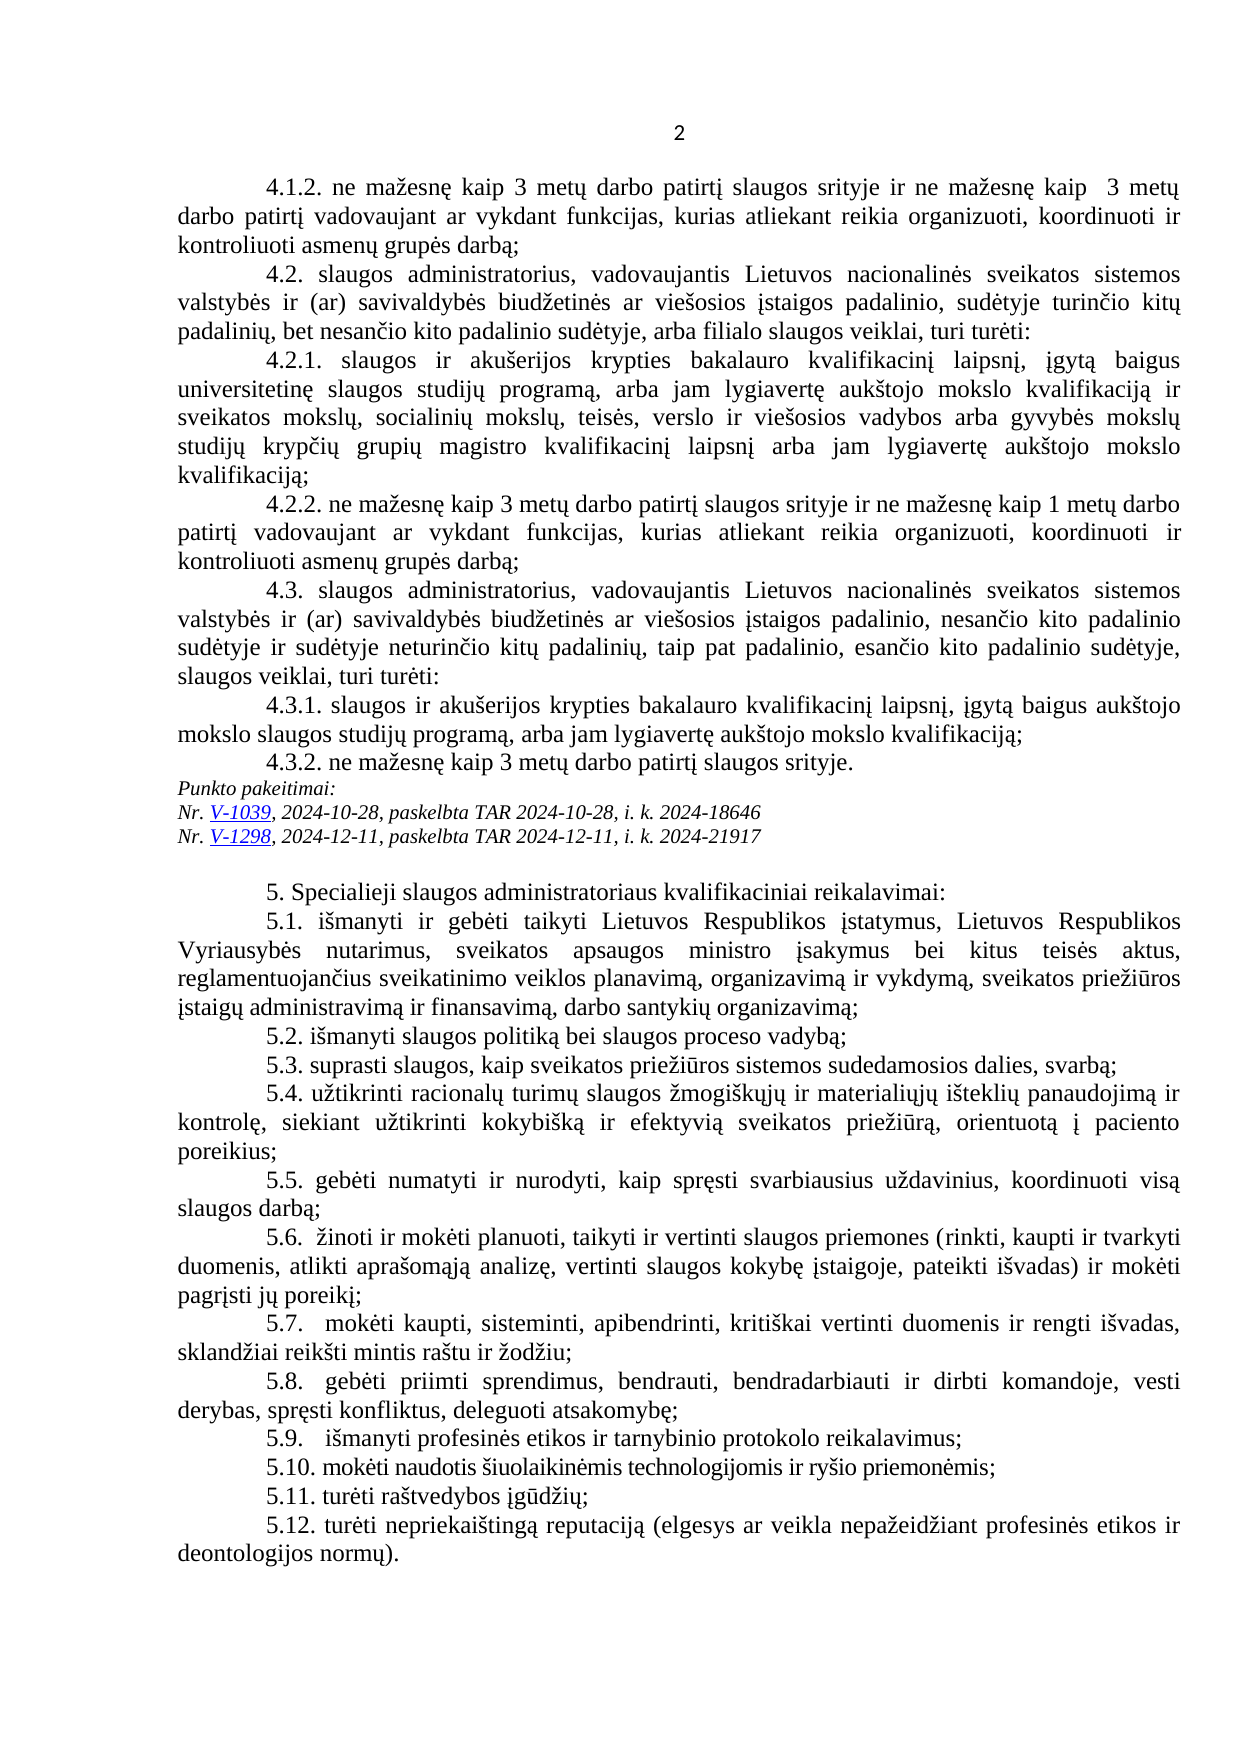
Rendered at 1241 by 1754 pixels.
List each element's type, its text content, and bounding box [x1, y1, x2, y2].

text 5.10. mokėti naudotis šiuolaikinėmis technologijomis ir ryšio priemonėmis; [177, 1452, 1181, 1481]
text 5.11. turėti raštvedybos įgūdžių; [177, 1481, 1181, 1510]
text 5.7. mokėti kaupti, sisteminti, apibendrinti, kritiškai vertinti duomenis ir rengti išvadas, sklandžiai reikšti mintis raštu ir žodžiu; [177, 1308, 1181, 1366]
text 4.2. slaugos administratorius, vadovaujantis Lietuvos nacionalinės sveikatos sistemos valstybės ir (ar) savivaldybės biudžetinės ar viešosios įstaigos padalinio, sudėtyje turinčio kitų padalinių, bet nesančio kito padalinio sudėtyje, arba filialo slaugos veiklai, turi turėti: [177, 259, 1181, 345]
text 4.1.2. ne mažesnę kaip 3 metų darbo patirtį slaugos srityje ir ne mažesnę kaip 3 metų darbo patirtį vadovaujant ar vykdant funkcijas, kurias atliekant reikia organizuoti, koordinuoti ir kontroliuoti asmenų grupės darbą; [177, 172, 1181, 259]
text 4.3. slaugos administratorius, vadovaujantis Lietuvos nacionalinės sveikatos sistemos valstybės ir (ar) savivaldybės biudžetinės ar viešosios įstaigos padalinio, nesančio kito padalinio sudėtyje ir sudėtyje neturinčio kitų padalinių, taip pat padalinio, esančio kito padalinio sudėtyje, slaugos veiklai, turi turėti: [177, 575, 1181, 690]
text 4.2.1. slaugos ir akušerijos krypties bakalauro kvalifikacinį laipsnį, įgytą baigus universitetinę slaugos studijų programą, arba jam lygiavertę aukštojo mokslo kvalifikaciją ir sveikatos mokslų, socialinių mokslų, teisės, verslo ir viešosios vadybos arba gyvybės mokslų studijų krypčių grupių magistro kvalifikacinį laipsnį arba jam lygiavertę aukštojo mokslo kvalifikaciją; [177, 345, 1181, 489]
text Punkto pakeitimai: [177, 776, 1181, 800]
text 5.2. išmanyti slaugos politiką bei slaugos proceso vadybą; [177, 1021, 1181, 1050]
text Nr. V-1298, 2024-12-11, paskelbta TAR 2024-12-11, i. k. 2024-21917 [177, 824, 1181, 848]
text 5.4. užtikrinti racionalų turimų slaugos žmogiškųjų ir materialiųjų išteklių panaudojimą ir kontrolę, siekiant užtikrinti kokybišką ir efektyvią sveikatos priežiūrą, orientuotą į paciento poreikius; [177, 1078, 1181, 1165]
text 4.3.1. slaugos ir akušerijos krypties bakalauro kvalifikacinį laipsnį, įgytą baigus aukštojo mokslo slaugos studijų programą, arba jam lygiavertę aukštojo mokslo kvalifikaciją; [177, 690, 1181, 747]
text 5.6. žinoti ir mokėti planuoti, taikyti ir vertinti slaugos priemones (rinkti, kaupti ir tvarkyti duomenis, atlikti aprašomąją analizę, vertinti slaugos kokybę įstaigoje, pateikti išvadas) ir mokėti pagrįsti jų poreikį; [177, 1222, 1181, 1308]
text 5.5. gebėti numatyti ir nurodyti, kaip spręsti svarbiausius uždavinius, koordinuoti visą slaugos darbą; [177, 1165, 1181, 1222]
text 5.8. gebėti priimti sprendimus, bendrauti, bendradarbiauti ir dirbti komandoje, vesti derybas, spręsti konfliktus, deleguoti atsakomybę; [177, 1366, 1181, 1423]
text Nr. V-1039, 2024-10-28, paskelbta TAR 2024-10-28, i. k. 2024-18646 [177, 800, 1181, 824]
text 5. Specialieji slaugos administratoriaus kvalifikaciniai reikalavimai: [177, 877, 1181, 906]
text 5.12. turėti nepriekaištingą reputaciją (elgesys ar veikla nepažeidžiant profesinės etikos ir deontologijos normų). [177, 1510, 1181, 1567]
text 5.1. išmanyti ir gebėti taikyti Lietuvos Respublikos įstatymus, Lietuvos Respublikos Vyriausybės nutarimus, sveikatos apsaugos ministro įsakymus bei kitus teisės aktus, reglamentuojančius sveikatinimo veiklos planavimą, organizavimą ir vykdymą, sveikatos priežiūros įstaigų administravimą ir finansavimą, darbo santykių organizavimą; [177, 906, 1181, 1021]
text 5.9. išmanyti profesinės etikos ir tarnybinio protokolo reikalavimus; [177, 1423, 1181, 1452]
text 5.3. suprasti slaugos, kaip sveikatos priežiūros sistemos sudedamosios dalies, svarbą; [177, 1050, 1181, 1078]
text 4.3.2. ne mažesnę kaip 3 metų darbo patirtį slaugos srityje. [177, 747, 1181, 776]
text 4.2.2. ne mažesnę kaip 3 metų darbo patirtį slaugos srityje ir ne mažesnę kaip 1 metų darbo patirtį vadovaujant ar vykdant funkcijas, kurias atliekant reikia organizuoti, koordinuoti ir kontroliuoti asmenų grupės darbą; [177, 489, 1181, 575]
